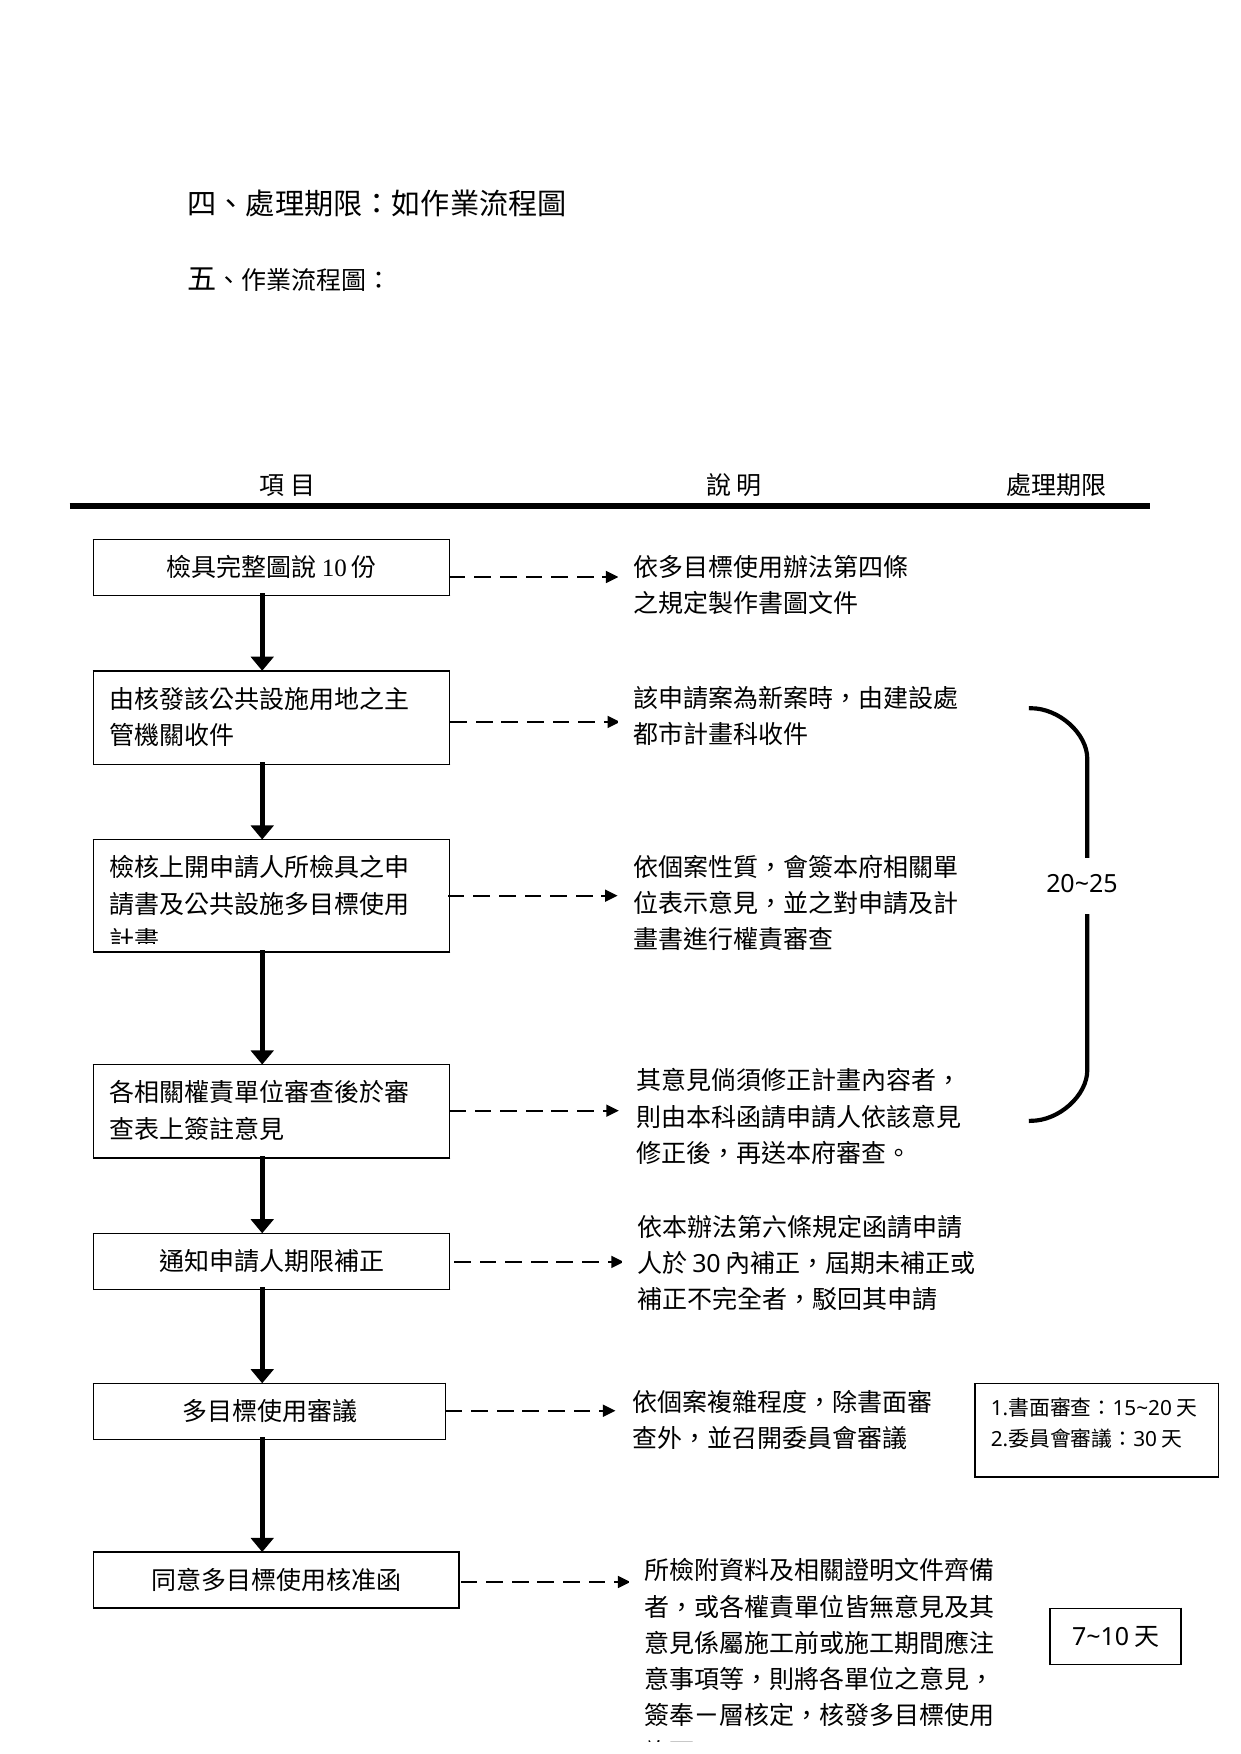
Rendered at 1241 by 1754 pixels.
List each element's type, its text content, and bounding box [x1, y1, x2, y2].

text 通知申請人期限補正 [109, 1242, 434, 1278]
text 2.委員會審議：30天 [991, 1422, 1203, 1452]
text 依個案複雜程度，除書面審查外，並召開委員會審議 [632, 1382, 941, 1454]
text 四、處理期限：如作業流程圖 [187, 164, 1053, 239]
text 五、作業流程圖： [187, 239, 1053, 314]
text 依本辦法第六條規定函請申請人於30內補正，屆期未補正或補正不完全者，駁回其申請 [637, 1207, 978, 1316]
table_header 說 明 [505, 465, 962, 502]
text 7~10天 [1066, 1617, 1165, 1653]
text 其意見倘須修正計畫內容者，則由本科函請申請人依該意見修正後，再送本府審查。 [636, 1061, 981, 1169]
text 檢具完整圖說10份 [109, 548, 434, 584]
table_header 項 目 [70, 465, 505, 502]
text 該申請案為新案時，由建設處都市計畫科收件 [633, 678, 978, 751]
text 1.書面審查：15~20天 [991, 1392, 1203, 1422]
text 依多目標使用辦法第四條之規定製作書圖文件 [633, 547, 922, 619]
text 各相關權責單位審查後於審查表上簽註意見 [109, 1073, 434, 1145]
text 檢核上開申請人所檢具之申請書及公共設施多目標使用計畫 [109, 848, 434, 944]
text 多目標使用審議 [109, 1392, 430, 1428]
text 依個案性質，會簽本府相關單位表示意見，並之對申請及計畫書進行權責審查 [633, 847, 978, 956]
text 20~25天 [1046, 866, 1147, 907]
text 所檢附資料及相關證明文件齊備者，或各權責單位皆無意見及其意見係屬施工前或施工期間應注意事項等，則將各單位之意見，簽奉ㄧ層核定，核發多目標使用許可 [644, 1551, 1007, 1742]
table_header 處理期限 [962, 465, 1149, 502]
text 同意多目標使用核准函 [109, 1560, 443, 1597]
text 由核發該公共設施用地之主管機關收件 [109, 679, 434, 752]
